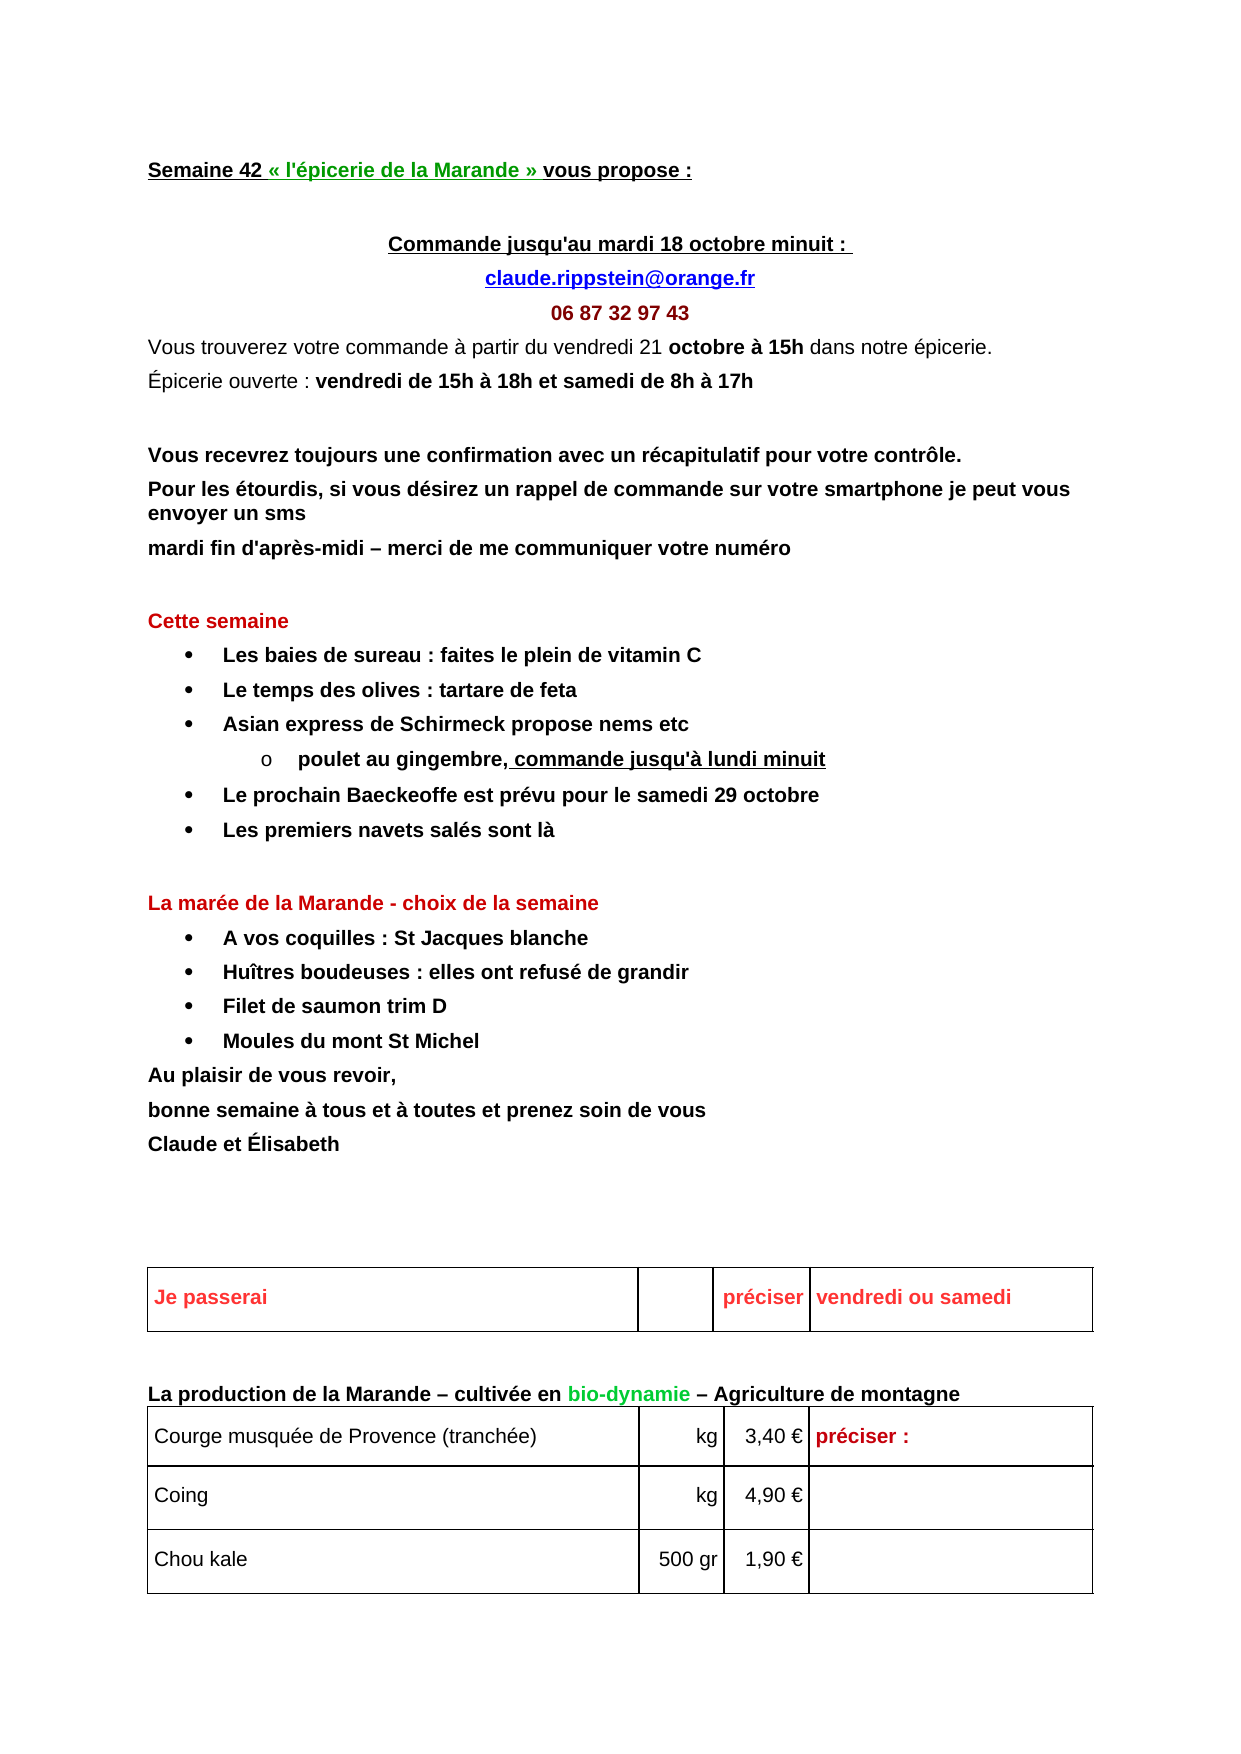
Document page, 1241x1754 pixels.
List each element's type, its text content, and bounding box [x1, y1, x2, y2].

list Les premiers navets salés sont là [185, 817, 1093, 841]
table_header kg [640, 1407, 723, 1465]
table_cell Chou kale [148, 1530, 638, 1593]
text Commande jusqu'au mardi 18 octobre minuit : [148, 232, 1093, 256]
text La production de la Marande – cultivée en bio-dynamie – Agriculture de montagne [148, 1382, 1093, 1406]
table_cell 1,90 € [725, 1530, 808, 1593]
list A vos coquilles : St Jacques blanche [185, 925, 1093, 949]
table_cell [810, 1530, 1092, 1593]
table_cell [810, 1467, 1092, 1529]
list Les baies de sureau : faites le plein de vitamin C [185, 643, 1093, 667]
text Pour les étourdis, si vous désirez un rappel de commande sur votre smartphone je peut vous envoyer un sms [148, 477, 1093, 525]
table_header préciser [714, 1268, 809, 1331]
list Le prochain Baeckeoffe est prévu pour le samedi 29 octobre [185, 783, 1093, 807]
list Asian express de Schirmeck propose nems etc [185, 712, 1093, 736]
text La marée de la Marande - choix de la semaine [148, 891, 1093, 915]
text 06 87 32 97 43 [148, 300, 1093, 324]
table_header Je passerai [148, 1268, 637, 1331]
table_header Courge musquée de Provence (tranchée) [148, 1407, 638, 1465]
text Claude et Élisabeth [148, 1132, 1093, 1156]
table_header préciser : [810, 1407, 1092, 1465]
text claude.rippstein@orange.fr [148, 266, 1093, 290]
text Épicerie ouverte : vendredi de 15h à 18h et samedi de 8h à 17h [148, 369, 1093, 393]
text Vous recevrez toujours une confirmation avec un récapitulatif pour votre contrôle. [148, 443, 1093, 467]
table_header [148, 1156, 262, 1227]
table_header 3,40 € [725, 1407, 808, 1465]
table_cell Coing [148, 1467, 638, 1529]
list Moules du mont St Michel [185, 1029, 1093, 1053]
text mardi fin d'après-midi – merci de me communiquer votre numéro [148, 535, 1093, 559]
text bonne semaine à tous et à toutes et prenez soin de vous [148, 1098, 1093, 1122]
list Huîtres boudeuses : elles ont refusé de grandir [185, 960, 1093, 984]
list poulet au gingembre, commande jusqu'à lundi minuit [260, 747, 1093, 772]
text Cette semaine [148, 609, 1093, 633]
text Vous trouverez votre commande à partir du vendredi 21 octobre à 15h dans notre épicerie. [148, 335, 1093, 359]
table_cell kg [640, 1467, 723, 1529]
table_header [639, 1268, 712, 1331]
text Au plaisir de vous revoir, [148, 1063, 1093, 1087]
text Semaine 42 « l'épicerie de la Marande » vous propose : [148, 158, 1093, 182]
table_cell 4,90 € [725, 1467, 808, 1529]
list Filet de saumon trim D [185, 994, 1093, 1018]
table_cell 500 gr [640, 1530, 723, 1593]
list Le temps des olives : tartare de feta [185, 678, 1093, 702]
table_header vendredi ou samedi [811, 1268, 1092, 1331]
